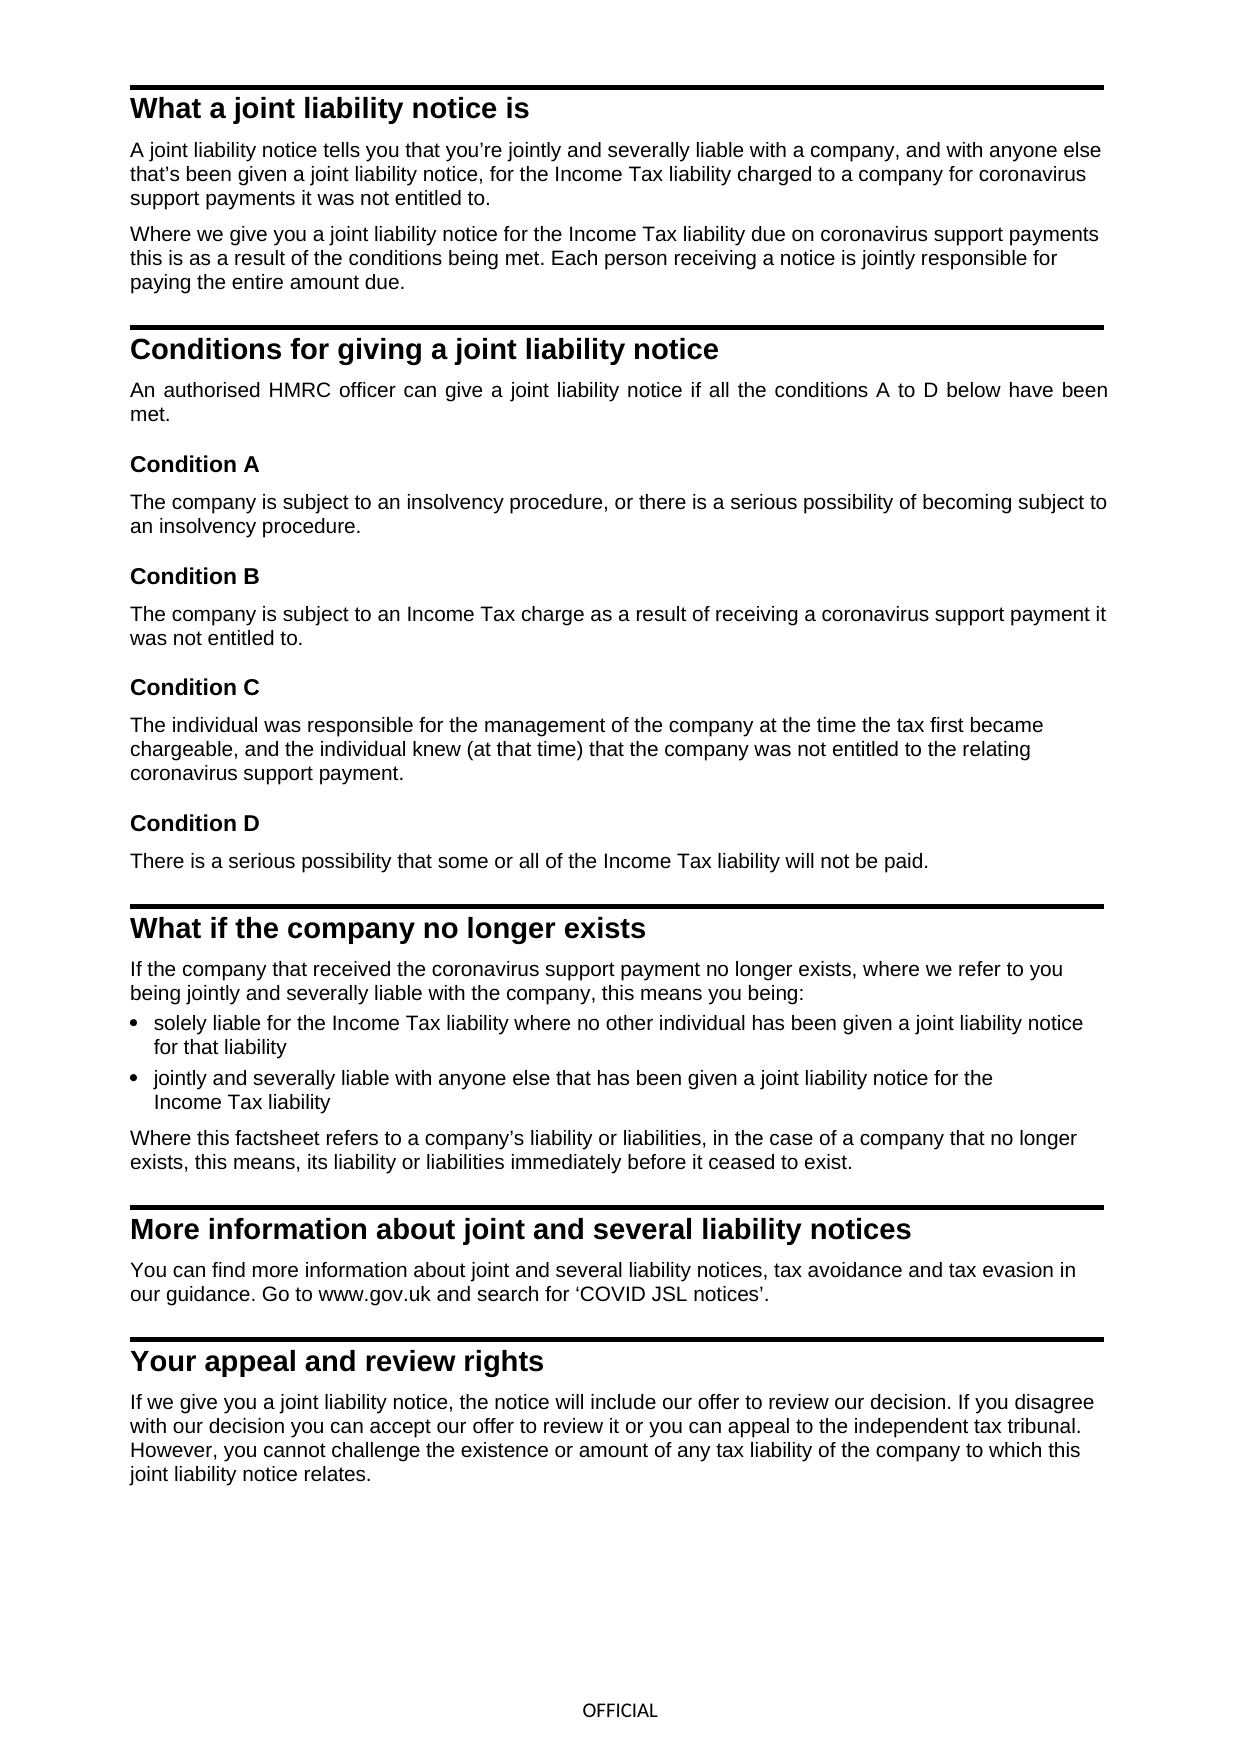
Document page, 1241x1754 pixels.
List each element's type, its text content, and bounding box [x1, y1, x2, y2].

subtitle Conditions for giving a joint liability notice [130, 330, 1104, 365]
list jointly and severally liable with anyone else that has been given a joint liability notice for the Income Tax liability [130, 1065, 1110, 1113]
subtitle Condition A [130, 451, 1110, 477]
text Where we give you a joint liability notice for the Income Tax liability due on coronavirus support payments this is as a result of the conditions being met. Each person receiving a notice is jointly responsible for paying the entire amount due. [130, 222, 1110, 294]
text If the company that received the coronavirus support payment no longer exists, where we refer to you being jointly and severally liable with the company, this means you being: [130, 957, 1110, 1005]
subtitle More information about joint and several liability notices [130, 1210, 1104, 1245]
text You can find more information about joint and several liability notices, tax avoidance and tax evasion in our guidance. Go to www.gov.uk and search for ‘COVID JSL notices’. [130, 1258, 1110, 1306]
text Where this factsheet refers to a company’s liability or liabilities, in the case of a company that no longer exists, this means, its liability or liabilities immediately before it ceased to exist. [130, 1126, 1110, 1174]
text A joint liability notice tells you that you’re jointly and severally liable with a company, and with anyone else that’s been given a joint liability notice, for the Income Tax liability charged to a company for coronavirus support payments it was not entitled to. [130, 138, 1110, 209]
text The individual was responsible for the management of the company at the time the tax first became chargeable, and the individual knew (at that time) that the company was not entitled to the relating coronavirus support payment. [130, 713, 1110, 785]
subtitle Condition C [130, 674, 1110, 701]
text The company is subject to an insolvency procedure, or there is a serious possibility of becoming subject to an insolvency procedure. [130, 490, 1110, 538]
subtitle Your appeal and review rights [130, 1342, 1104, 1377]
text An authorised HMRC officer can give a joint liability notice if all the conditions A to D below have been met. [130, 378, 1110, 426]
subtitle What if the company no longer exists [130, 909, 1104, 944]
text If we give you a joint liability notice, the notice will include our offer to review our decision. If you disagree with our decision you can accept our offer to review it or you can appeal to the independent tax tribunal. However, you cannot challenge the existence or amount of any tax liability of the company to which this joint liability notice relates. [130, 1390, 1110, 1486]
list solely liable for the Income Tax liability where no other individual has been given a joint liability notice for that liability [130, 1011, 1110, 1059]
text The company is subject to an Income Tax charge as a result of receiving a coronavirus support payment it was not entitled to. [130, 601, 1110, 649]
text There is a serious possibility that some or all of the Income Tax liability will not be paid. [130, 849, 1110, 873]
subtitle Condition B [130, 563, 1110, 589]
subtitle What a joint liability notice is [130, 90, 1104, 125]
subtitle Condition D [130, 810, 1110, 836]
